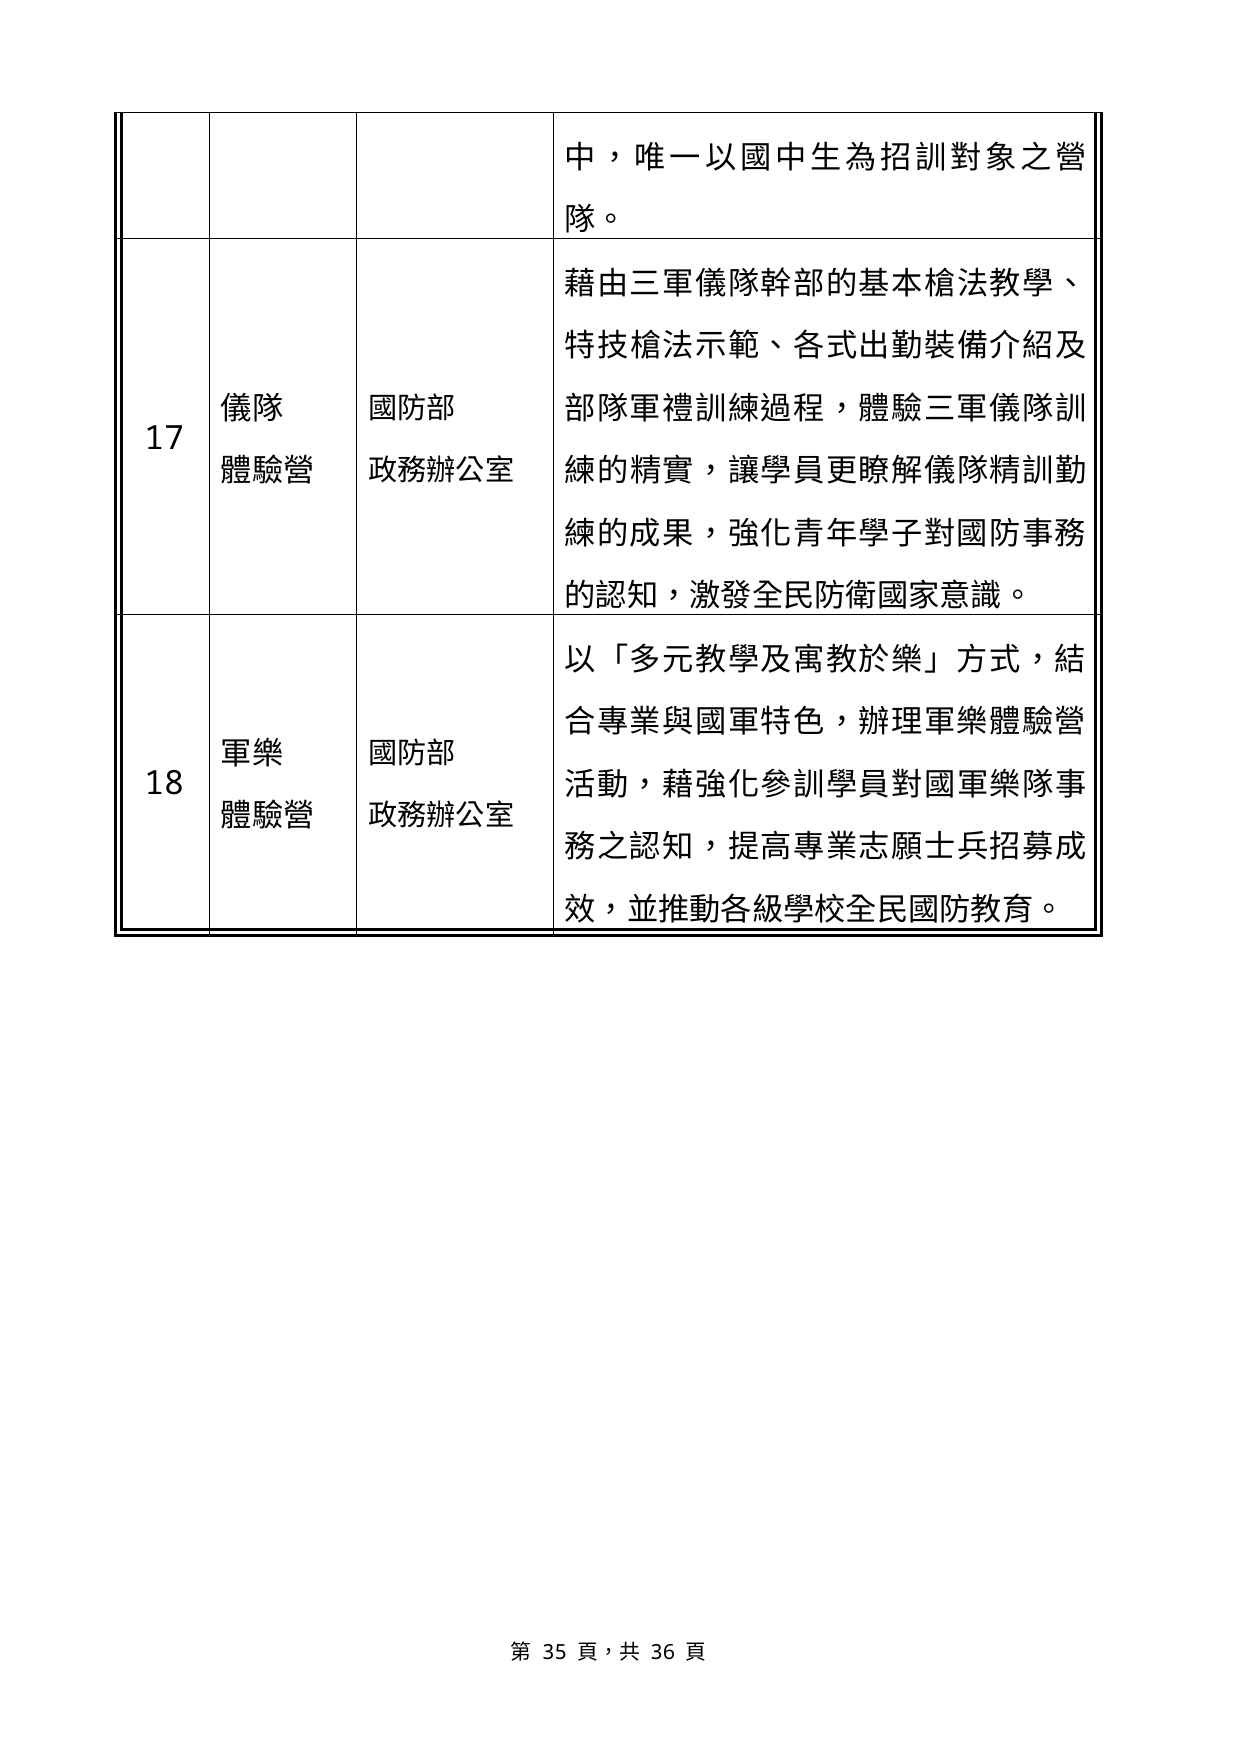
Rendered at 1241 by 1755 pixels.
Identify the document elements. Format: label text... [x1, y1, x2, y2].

table_cell 中，唯一以國中生為招訓對象之營隊。 [554, 113, 1094, 238]
table_cell [123, 113, 209, 238]
table_cell 17 [123, 239, 209, 614]
table_cell [210, 113, 356, 238]
table_cell 18 [123, 615, 209, 927]
table_cell 國防部 政務辦公室 [357, 239, 553, 614]
table_cell 國防部 政務辦公室 [357, 615, 553, 927]
table_cell 儀隊 體驗營 [210, 239, 356, 614]
table_cell 藉由三軍儀隊幹部的基本槍法教學、特技槍法示範、各式出勤裝備介紹及部隊軍禮訓練過程，體驗三軍儀隊訓練的精實，讓學員更瞭解儀隊精訓勤練的成果，強化青年學子對國防事務的認知，激發全民防衛國家意識。 [554, 239, 1094, 614]
table_cell [357, 113, 553, 238]
table_cell 軍樂 體驗營 [210, 615, 356, 927]
table_cell 以「多元教學及寓教於樂」方式，結合專業與國軍特色，辦理軍樂體驗營活動，藉強化參訓學員對國軍樂隊事務之認知，提高專業志願士兵招募成效，並推動各級學校全民國防教育。 [554, 615, 1094, 927]
